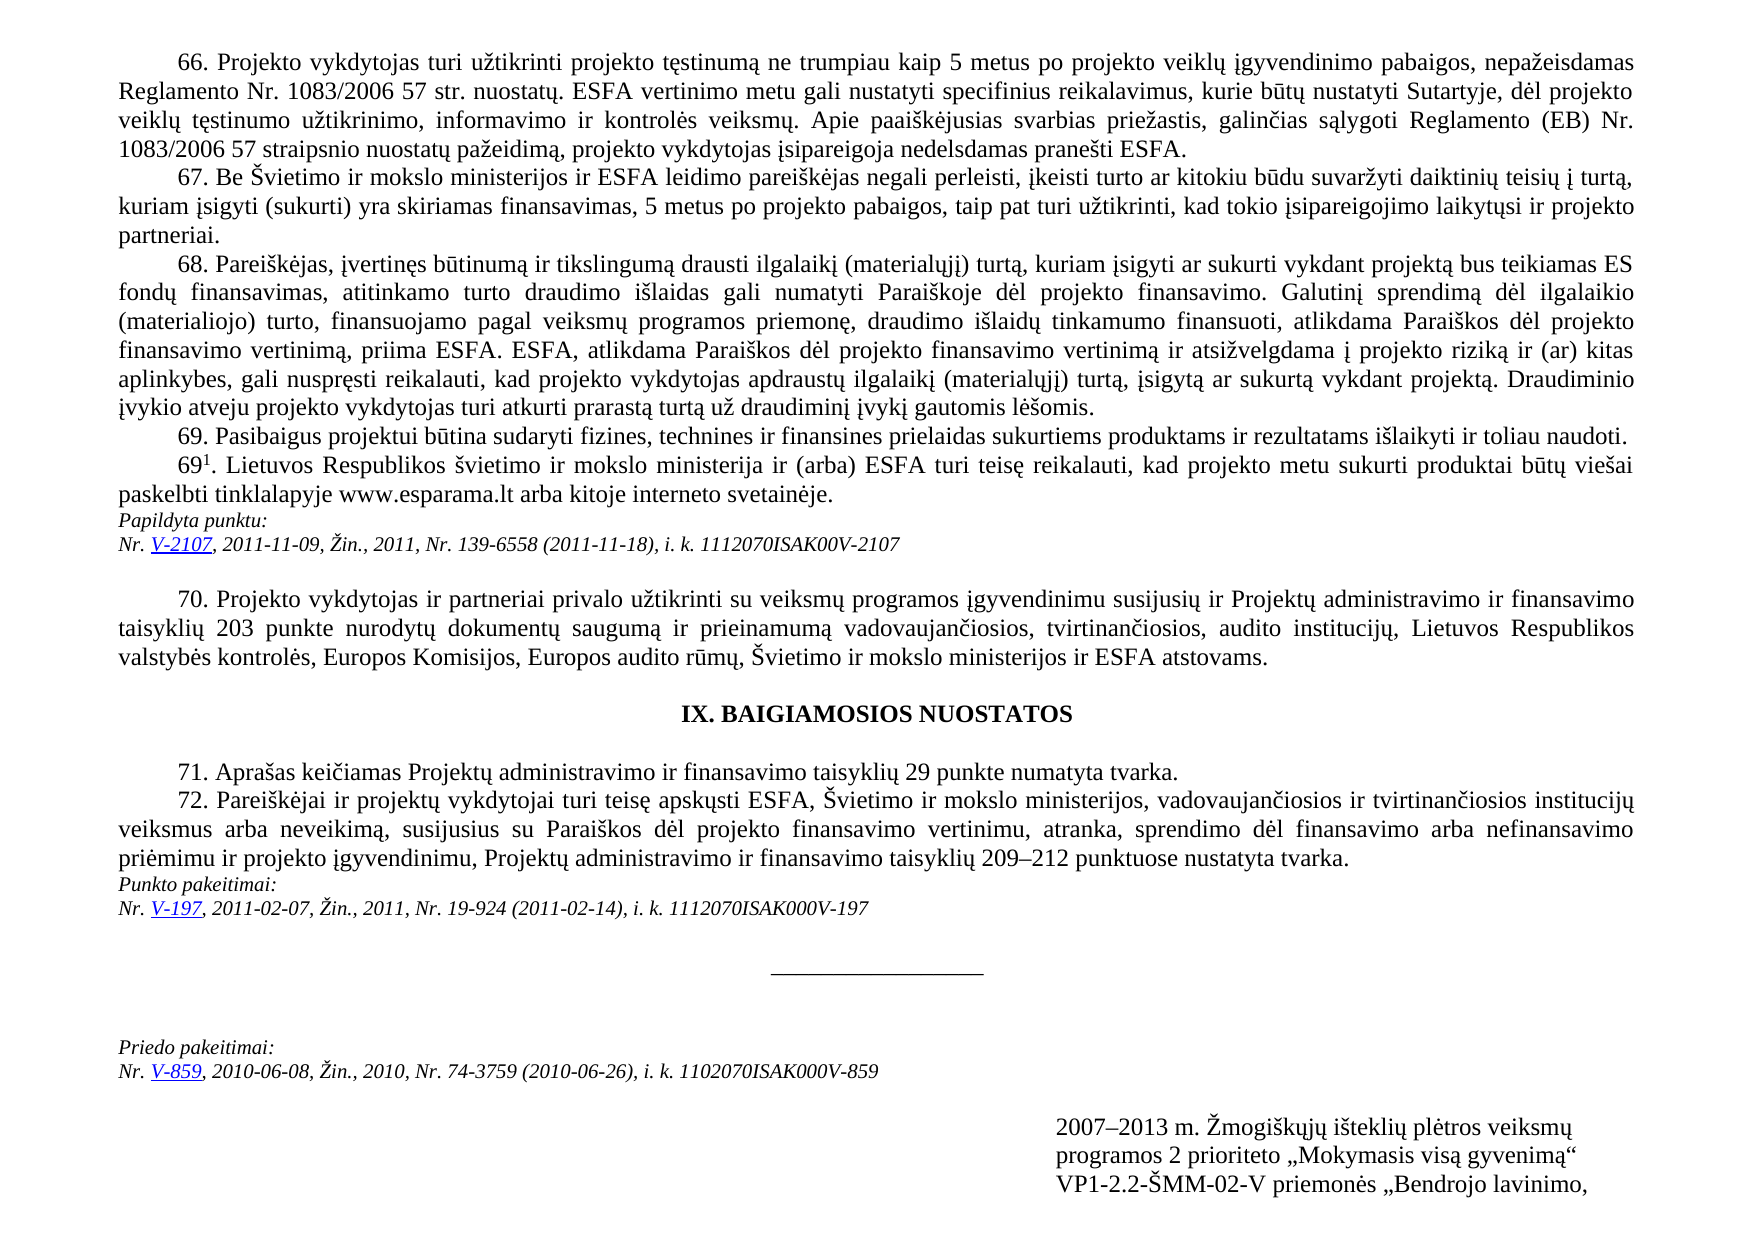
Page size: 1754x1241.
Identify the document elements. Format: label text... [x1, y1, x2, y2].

text _________________ [118, 949, 1636, 977]
text Nr. V-859, 2010-06-08, Žin., 2010, Nr. 74-3759 (2010-06-26), i. k. 1102070ISAK000V-859 [118, 1059, 1636, 1083]
text VP1-2.2-ŠMM-02-V priemonės „Bendrojo lavinimo, [1056, 1169, 1636, 1198]
text 67. Be Švietimo ir mokslo ministerijos ir ESFA leidimo pareiškėjas negali perleisti, įkeisti turto ar kitokiu būdu suvaržyti daiktinių teisių į turtą, kuriam įsigyti (sukurti) yra skiriamas finansavimas, 5 metus po projekto pabaigos, taip pat turi užtikrinti, kad tokio įsipareigojimo laikytųsi ir projekto partneriai. [118, 162, 1636, 249]
text Nr. V-197, 2011-02-07, Žin., 2011, Nr. 19-924 (2011-02-14), i. k. 1112070ISAK000V-197 [118, 896, 1636, 920]
text 2007–2013 m. Žmogiškųjų išteklių plėtros veiksmų [1056, 1112, 1636, 1141]
text 66. Projekto vykdytojas turi užtikrinti projekto tęstinumą ne trumpiau kaip 5 metus po projekto veiklų įgyvendinimo pabaigos, nepažeisdamas Reglamento Nr. 1083/2006 57 str. nuostatų. ESFA vertinimo metu gali nustatyti specifinius reikalavimus, kurie būtų nustatyti Sutartyje, dėl projekto veiklų tęstinumo užtikrinimo, informavimo ir kontrolės veiksmų. Apie paaiškėjusias svarbias priežastis, galinčias sąlygoti Reglamento (EB) Nr. 1083/2006 57 straipsnio nuostatų pažeidimą, projekto vykdytojas įsipareigoja nedelsdamas pranešti ESFA. [118, 47, 1636, 162]
text 69. Pasibaigus projektui būtina sudaryti fizines, technines ir finansines prielaidas sukurtiems produktams ir rezultatams išlaikyti ir toliau naudoti. [118, 421, 1636, 450]
text Punkto pakeitimai: [118, 872, 1636, 896]
text 72. Pareiškėjai ir projektų vykdytojai turi teisę apskųsti ESFA, Švietimo ir mokslo ministerijos, vadovaujančiosios ir tvirtinančiosios institucijų veiksmus arba neveikimą, susijusius su Paraiškos dėl projekto finansavimo vertinimu, atranka, sprendimo dėl finansavimo arba nefinansavimo priėmimu ir projekto įgyvendinimu, Projektų administravimo ir finansavimo taisyklių 209–212 punktuose nustatyta tvarka. [118, 786, 1636, 872]
text programos 2 prioriteto „Mokymasis visą gyvenimą“ [1056, 1141, 1636, 1169]
text 68. Pareiškėjas, įvertinęs būtinumą ir tikslingumą drausti ilgalaikį (materialųjį) turtą, kuriam įsigyti ar sukurti vykdant projektą bus teikiamas ES fondų finansavimas, atitinkamo turto draudimo išlaidas gali numatyti Paraiškoje dėl projekto finansavimo. Galutinį sprendimą dėl ilgalaikio (materialiojo) turto, finansuojamo pagal veiksmų programos priemonę, draudimo išlaidų tinkamumo finansuoti, atlikdama Paraiškos dėl projekto finansavimo vertinimą, priima ESFA. ESFA, atlikdama Paraiškos dėl projekto finansavimo vertinimą ir atsižvelgdama į projekto riziką ir (ar) kitas aplinkybes, gali nuspręsti reikalauti, kad projekto vykdytojas apdraustų ilgalaikį (materialųjį) turtą, įsigytą ar sukurtą vykdant projektą. Draudiminio įvykio atveju projekto vykdytojas turi atkurti prarastą turtą už draudiminį įvykį gautomis lėšomis. [118, 249, 1636, 421]
text Nr. V-2107, 2011-11-09, Žin., 2011, Nr. 139-6558 (2011-11-18), i. k. 1112070ISAK00V-2107 [118, 532, 1636, 556]
text 70. Projekto vykdytojas ir partneriai privalo užtikrinti su veiksmų programos įgyvendinimu susijusių ir Projektų administravimo ir finansavimo taisyklių 203 punkte nurodytų dokumentų saugumą ir prieinamumą vadovaujančiosios, tvirtinančiosios, audito institucijų, Lietuvos Respublikos valstybės kontrolės, Europos Komisijos, Europos audito rūmų, Švietimo ir mokslo ministerijos ir ESFA atstovams. [118, 584, 1636, 671]
text 71. Aprašas keičiamas Projektų administravimo ir finansavimo taisyklių 29 punkte numatyta tvarka. [118, 757, 1636, 786]
text 691. Lietuvos Respublikos švietimo ir mokslo ministerija ir (arba) ESFA turi teisę reikalauti, kad projekto metu sukurti produktai būtų viešai paskelbti tinklalapyje www.esparama.lt arba kitoje interneto svetainėje. [118, 450, 1636, 507]
text Priedo pakeitimai: [118, 1035, 1636, 1059]
text IX. BAIGIAMOSIOS NUOSTATOS [118, 699, 1636, 728]
text Papildyta punktu: [118, 507, 1636, 532]
